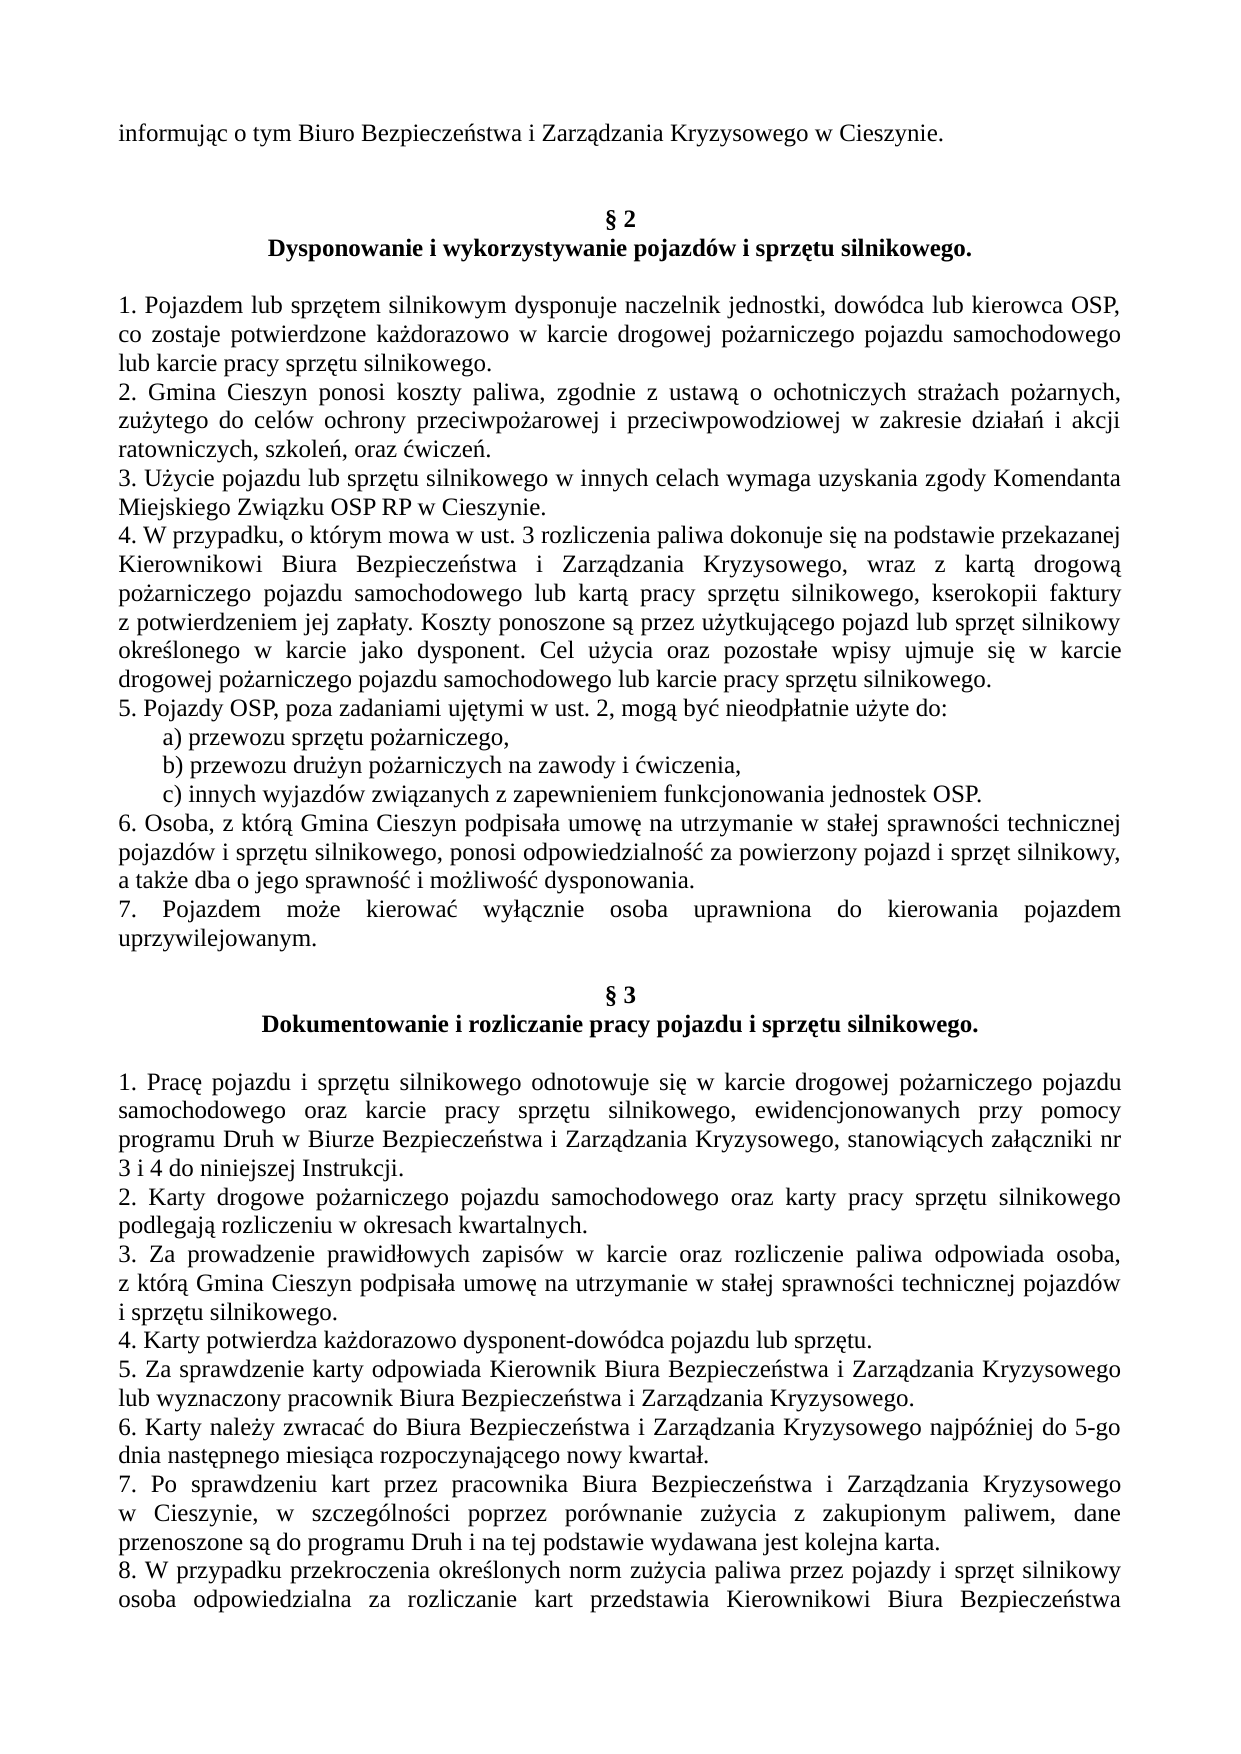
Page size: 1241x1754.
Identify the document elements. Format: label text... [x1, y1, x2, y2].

list 3. Użycie pojazdu lub sprzętu silnikowego w innych celach wymaga uzyskania zgody Komendanta Miejskiego Związku OSP RP w Cieszynie. [118, 463, 1122, 521]
text b) przewozu drużyn pożarniczych na zawody i ćwiczenia, [133, 751, 1122, 779]
text Dokumentowanie i rozliczanie pracy pojazdu i sprzętu silnikowego. [118, 1009, 1122, 1038]
list 6. Karty należy zwracać do Biura Bezpieczeństwa i Zarządzania Kryzysowego najpóźniej do 5-go dnia następnego miesiąca rozpoczynającego nowy kwartał. [118, 1412, 1122, 1469]
list 2. Gmina Cieszyn ponosi koszty paliwa, zgodnie z ustawą o ochotniczych strażach pożarnych, zużytego do celów ochrony przeciwpożarowej i przeciwpowodziowej w zakresie działań i akcji ratowniczych, szkoleń, oraz ćwiczeń. [118, 377, 1122, 463]
text a) przewozu sprzętu pożarniczego, [133, 722, 1122, 751]
list 5. Za sprawdzenie karty odpowiada Kierownik Biura Bezpieczeństwa i Zarządzania Kryzysowego lub wyznaczony pracownik Biura Bezpieczeństwa i Zarządzania Kryzysowego. [118, 1354, 1122, 1412]
text c) innych wyjazdów związanych z zapewnieniem funkcjonowania jednostek OSP. [148, 779, 1122, 808]
text § 3 [118, 981, 1122, 1009]
list 2. Karty drogowe pożarniczego pojazdu samochodowego oraz karty pracy sprzętu silnikowego podlegają rozliczeniu w okresach kwartalnych. [118, 1182, 1122, 1239]
list 7. Pojazdem może kierować wyłącznie osoba uprawniona do kierowania pojazdem uprzywilejowanym. [118, 894, 1122, 952]
list 4. W przypadku, o którym mowa w ust. 3 rozliczenia paliwa dokonuje się na podstawie przekazanej Kierownikowi Biura Bezpieczeństwa i Zarządzania Kryzysowego, wraz z kartą drogową pożarniczego pojazdu samochodowego lub kartą pracy sprzętu silnikowego, kserokopii faktury z potwierdzeniem jej zapłaty. Koszty ponoszone są przez użytkującego pojazd lub sprzęt silnikowy określonego w karcie jako dysponent. Cel użycia oraz pozostałe wpisy ujmuje się w karcie drogowej pożarniczego pojazdu samochodowego lub karcie pracy sprzętu silnikowego. [118, 521, 1122, 693]
list 4. Karty potwierdza każdorazowo dysponent-dowódca pojazdu lub sprzętu. [118, 1326, 1122, 1354]
list 3. Za prowadzenie prawidłowych zapisów w karcie oraz rozliczenie paliwa odpowiada osoba, z którą Gmina Cieszyn podpisała umowę na utrzymanie w stałej sprawności technicznej pojazdów i sprzętu silnikowego. [118, 1239, 1122, 1326]
list 1. Pojazdem lub sprzętem silnikowym dysponuje naczelnik jednostki, dowódca lub kierowca OSP, co zostaje potwierdzone każdorazowo w karcie drogowej pożarniczego pojazdu samochodowego lub karcie pracy sprzętu silnikowego. [118, 291, 1122, 377]
list 7. Po sprawdzeniu kart przez pracownika Biura Bezpieczeństwa i Zarządzania Kryzysowego w Cieszynie, w szczególności poprzez porównanie zużycia z zakupionym paliwem, dane przenoszone są do programu Druh i na tej podstawie wydawana jest kolejna karta. [118, 1469, 1122, 1556]
list 8. W przypadku przekroczenia określonych norm zużycia paliwa przez pojazdy i sprzęt silnikowy osoba odpowiedzialna za rozliczanie kart przedstawia Kierownikowi Biura Bezpieczeństwa [118, 1556, 1122, 1613]
list 6. Osoba, z którą Gmina Cieszyn podpisała umowę na utrzymanie w stałej sprawności technicznej pojazdów i sprzętu silnikowego, ponosi odpowiedzialność za powierzony pojazd i sprzęt silnikowy, a także dba o jego sprawność i możliwość dysponowania. [118, 808, 1122, 894]
list 1. Pracę pojazdu i sprzętu silnikowego odnotowuje się w karcie drogowej pożarniczego pojazdu samochodowego oraz karcie pracy sprzętu silnikowego, ewidencjonowanych przy pomocy programu Druh w Biurze Bezpieczeństwa i Zarządzania Kryzysowego, stanowiących załączniki nr 3 i 4 do niniejszej Instrukcji. [118, 1067, 1122, 1182]
text Dysponowanie i wykorzystywanie pojazdów i sprzętu silnikowego. [118, 233, 1122, 262]
text § 2 [118, 204, 1122, 233]
list informując o tym Biuro Bezpieczeństwa i Zarządzania Kryzysowego w Cieszynie. [118, 118, 1122, 147]
list 5. Pojazdy OSP, poza zadaniami ujętymi w ust. 2, mogą być nieodpłatnie użyte do: [118, 693, 1122, 722]
